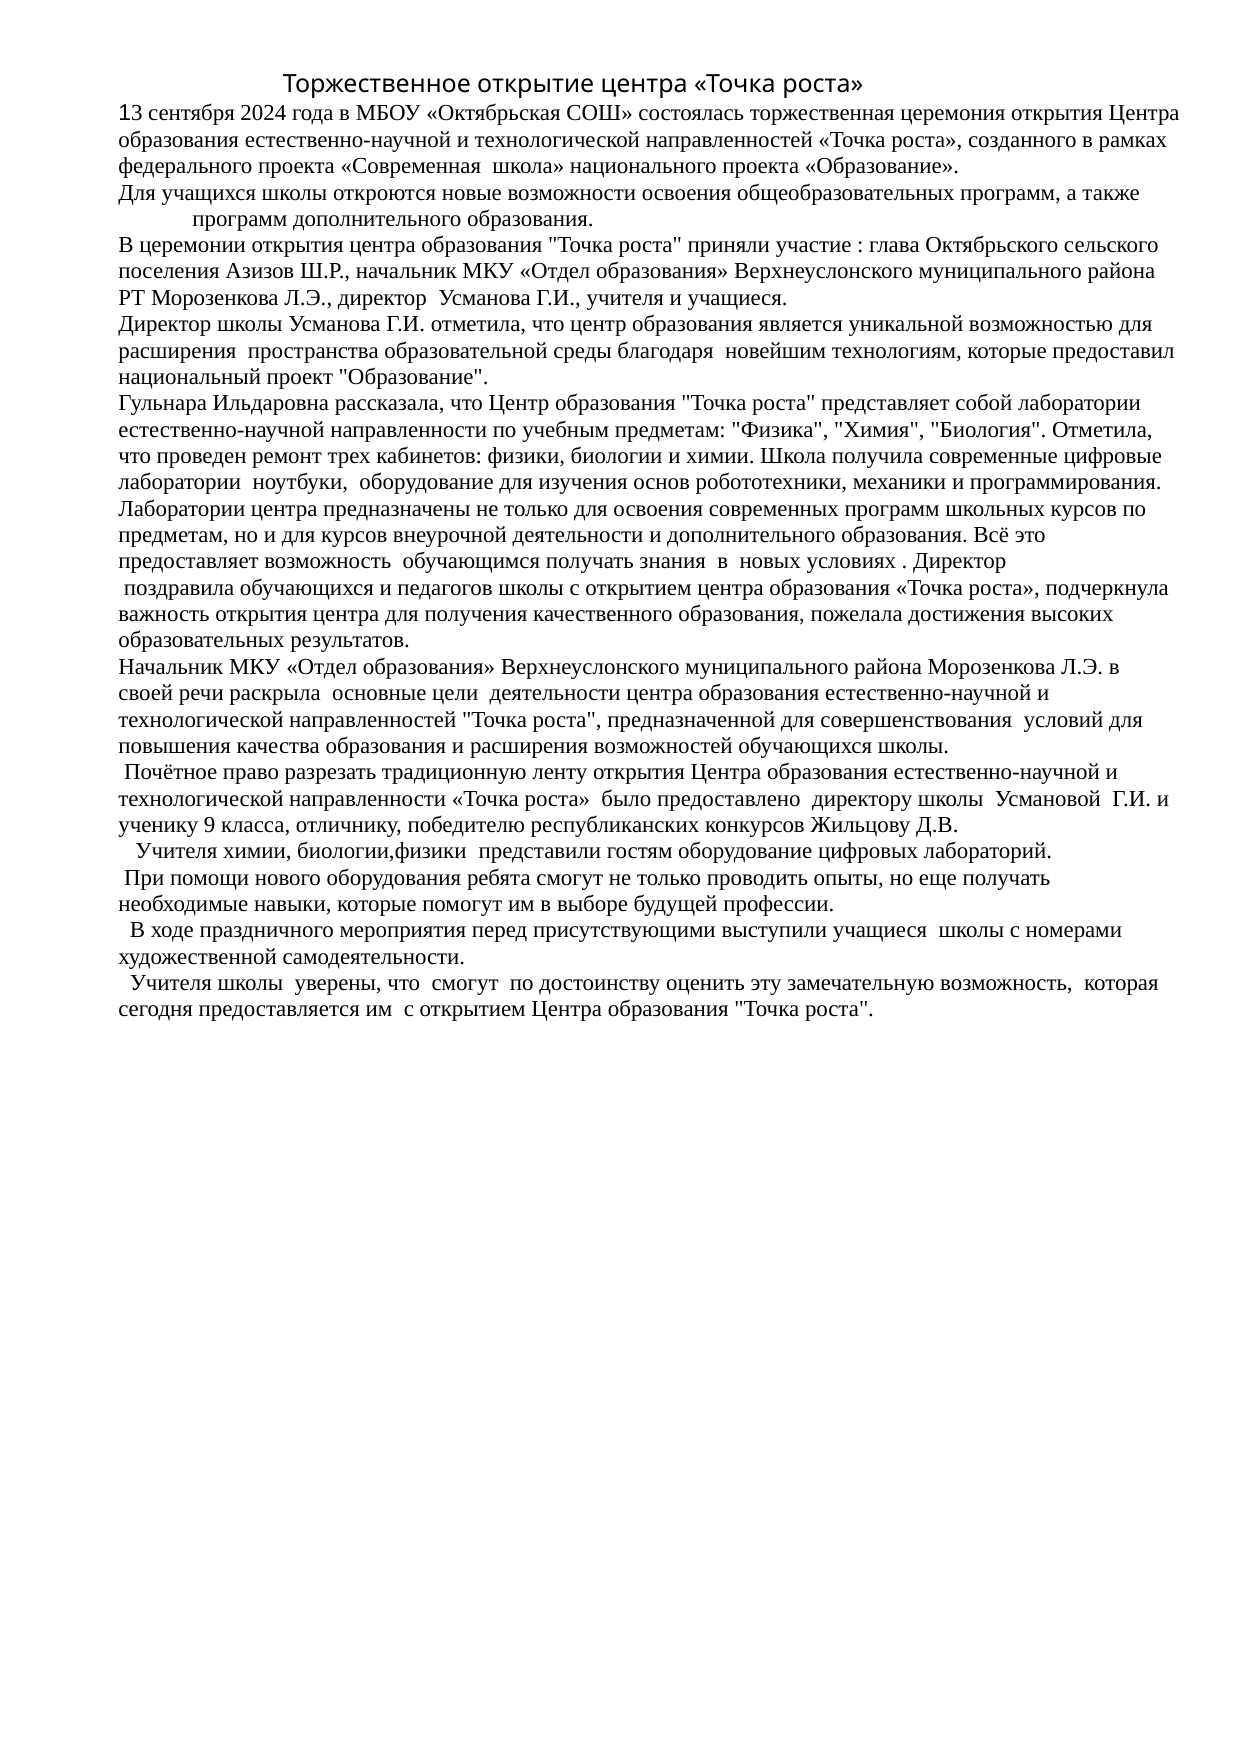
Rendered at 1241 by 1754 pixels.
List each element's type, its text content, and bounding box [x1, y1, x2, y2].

text Торжественное открытие центра «Точка роста» 13 сентября 2024 года в МБОУ «Октябрьская СОШ» состоялась торжественная церемония открытия Центра образования естественно-научной и технологической направленностей «Точка роста», созданного в рамках федерального проекта «Современная школа» национального проекта «Образование». Для учащихся школы откроются новые возможности освоения общеобразовательных программ, а также [118, 65, 1181, 205]
text Учителя химии, биологии,физики представили гостям оборудование цифровых лабораторий. При помощи нового оборудования ребята смогут не только проводить опыты, но еще получать необходимые навыки, которые помогут им в выборе будущей профессии. [118, 837, 1181, 916]
text программ дополнительного образования. В церемонии открытия центра образования "Точка роста" приняли участие : глава Октябрьского сельского поселения Азизов Ш.Р., начальник МКУ «Отдел образования» Верхнеуслонского муниципального района РТ Морозенкова Л.Э., директор Усманова Г.И., учителя и учащиеся. Директор школы Усманова Г.И. отметила, что центр образования является уникальной возможностью для расширения пространства образовательной среды благодаря новейшим технологиям, которые предоставил национальный проект "Образование". Гульнара Ильдаровна рассказала, что Центр образования "Точка роста" представляет собой лаборатории естественно-научной направленности по учебным предметам: "Физика", "Химия", "Биология". Отметила, что проведен ремонт трех кабинетов: физики, биологии и химии. Школа получила современные цифровые лаборатории ноутбуки, оборудование для изучения основ робототехники, механики и программирования. Лаборатории центра предназначены не только для освоения современных программ школьных курсов по предметам, но и для курсов внеурочной деятельности и дополнительного образования. Всё это предоставляет возможность обучающимся получать знания в новых условиях . Директор поздравила обучающихся и педагогов школы с открытием центра образования «Точка роста», подчеркнула важность открытия центра для получения качественного образования, пожелала достижения высоких образовательных результатов. Начальник МКУ «Отдел образования» Верхнеуслонского муниципального района Морозенкова Л.Э. в своей речи раскрыла основные цели деятельности центра образования естественно-научной и технологической направленностей "Точка роста", предназначенной для совершенствования условий для повышения качества образования и расширения возможностей обучающихся школы. Почётное право разрезать традиционную ленту открытия Центра образования естественно-научной и технологической направленности «Точка роста» было предоставлено директору школы Усмановой Г.И. и ученику 9 класса, отличнику, победителю республиканских конкурсов Жильцову Д.В. [118, 205, 1181, 837]
text Учителя школы уверены, что смогут по достоинству оценить эту замечательную возможность, которая сегодня предоставляется им с открытием Центра образования "Точка роста". [118, 969, 1181, 1022]
text В ходе праздничного мероприятия перед присутствующими выступили учащиеся школы с номерами художественной самодеятельности. [118, 916, 1181, 969]
